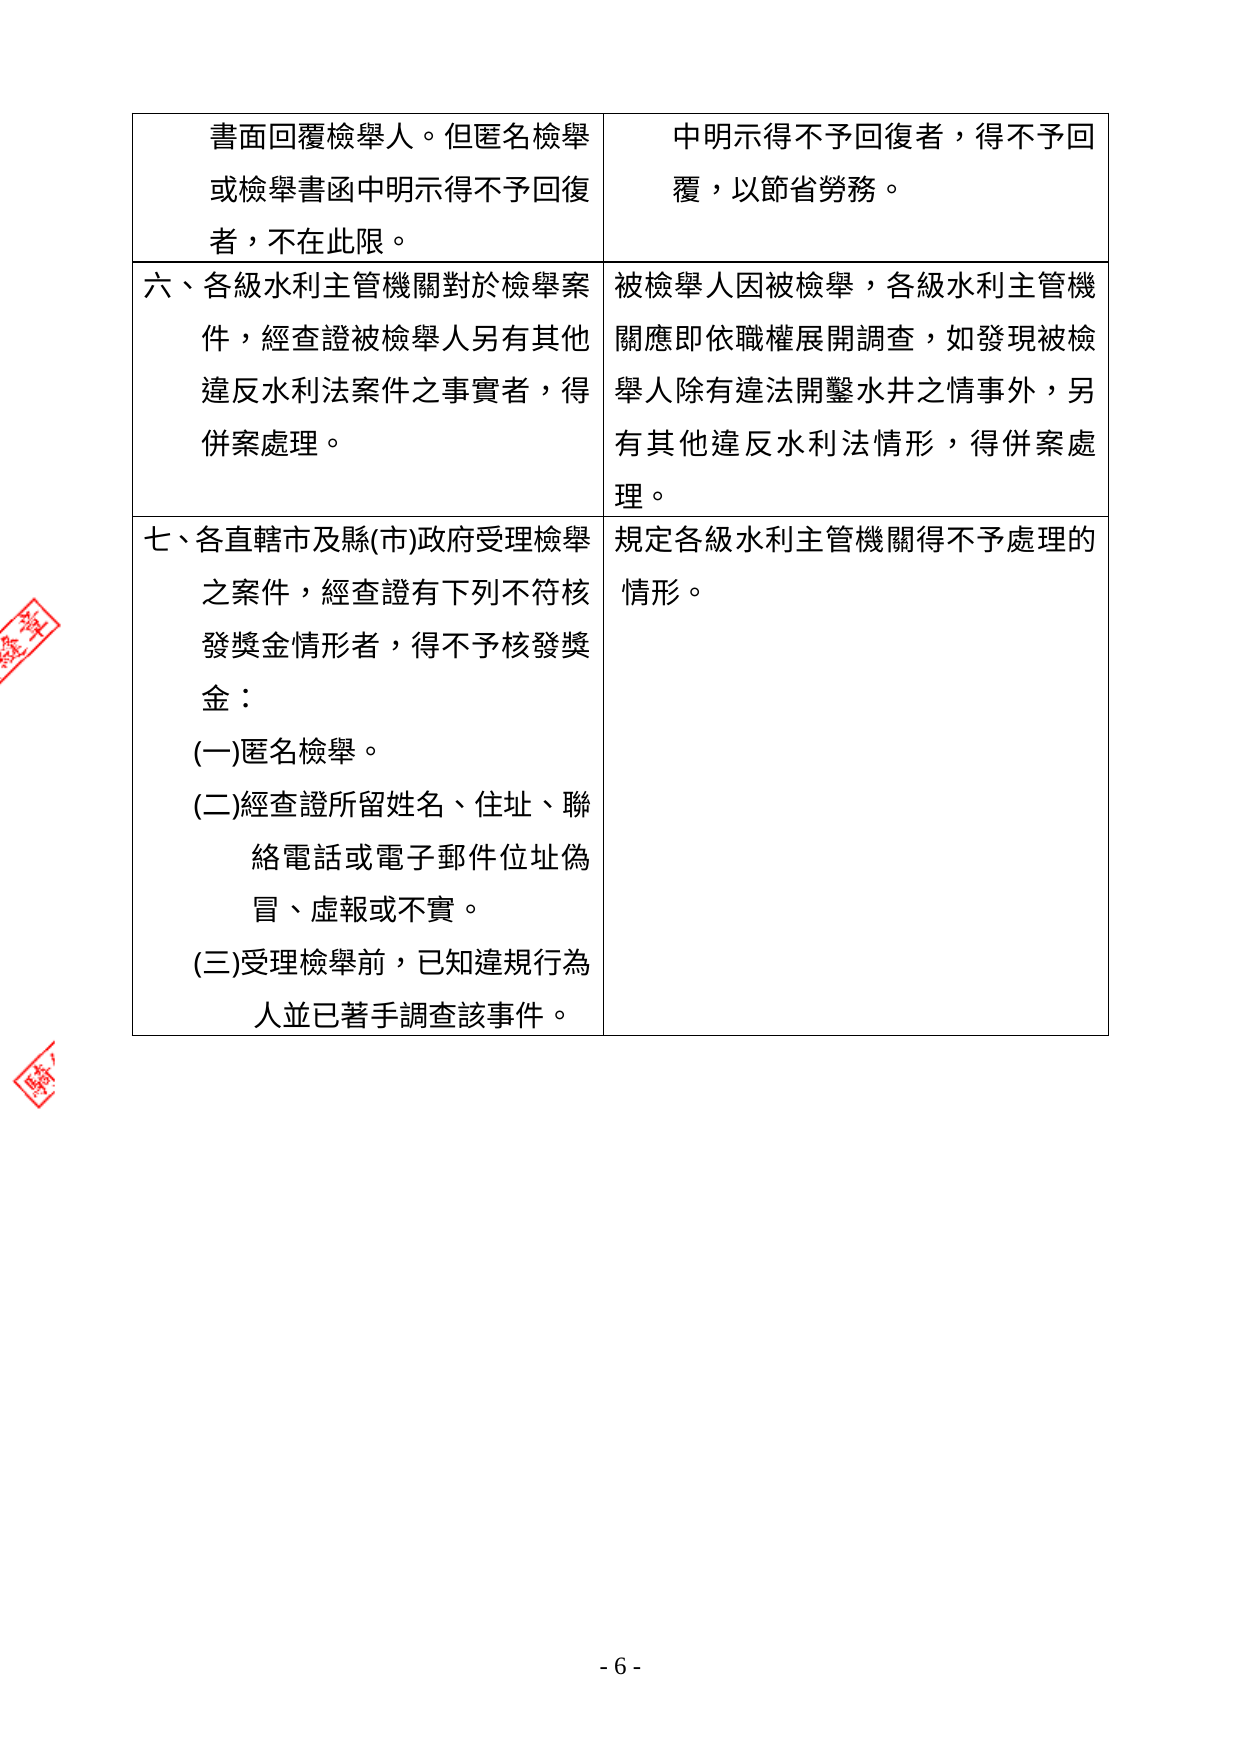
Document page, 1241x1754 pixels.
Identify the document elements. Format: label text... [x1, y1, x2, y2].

table_cell 規定各級水利主管機關得不予處理的情形。 [604, 517, 1108, 1035]
picture [0, 991, 55, 1126]
table_cell 六、各級水利主管機關對於檢舉案件，經查證被檢舉人另有其他違反水利法案件之事實者，得併案處理。 [133, 263, 603, 516]
table_cell 中明示得不予回復者，得不予回覆，以節省勞務。 [604, 114, 1108, 261]
table_cell 被檢舉人因被檢舉，各級水利主管機關應即依職權展開調查，如發現被檢舉人除有違法開鑿水井之情事外，另有其他違反水利法情形，得併案處理。 [604, 263, 1108, 516]
table_cell 七、各直轄市及縣(市)政府受理檢舉之案件，經查證有下列不符核發獎金情形者，得不予核發獎金： (一)匿名檢舉。 (二)經查證所留姓名、住址、聯絡電話或電子郵件位址偽冒、虛報或不實。 (三)受理檢舉前，已知違規行為人並已著手調查該事件。 [133, 517, 603, 1035]
table_cell 書面回覆檢舉人。但匿名檢舉或檢舉書函中明示得不予回復者，不在此限。 [133, 114, 603, 261]
picture [0, 585, 75, 720]
